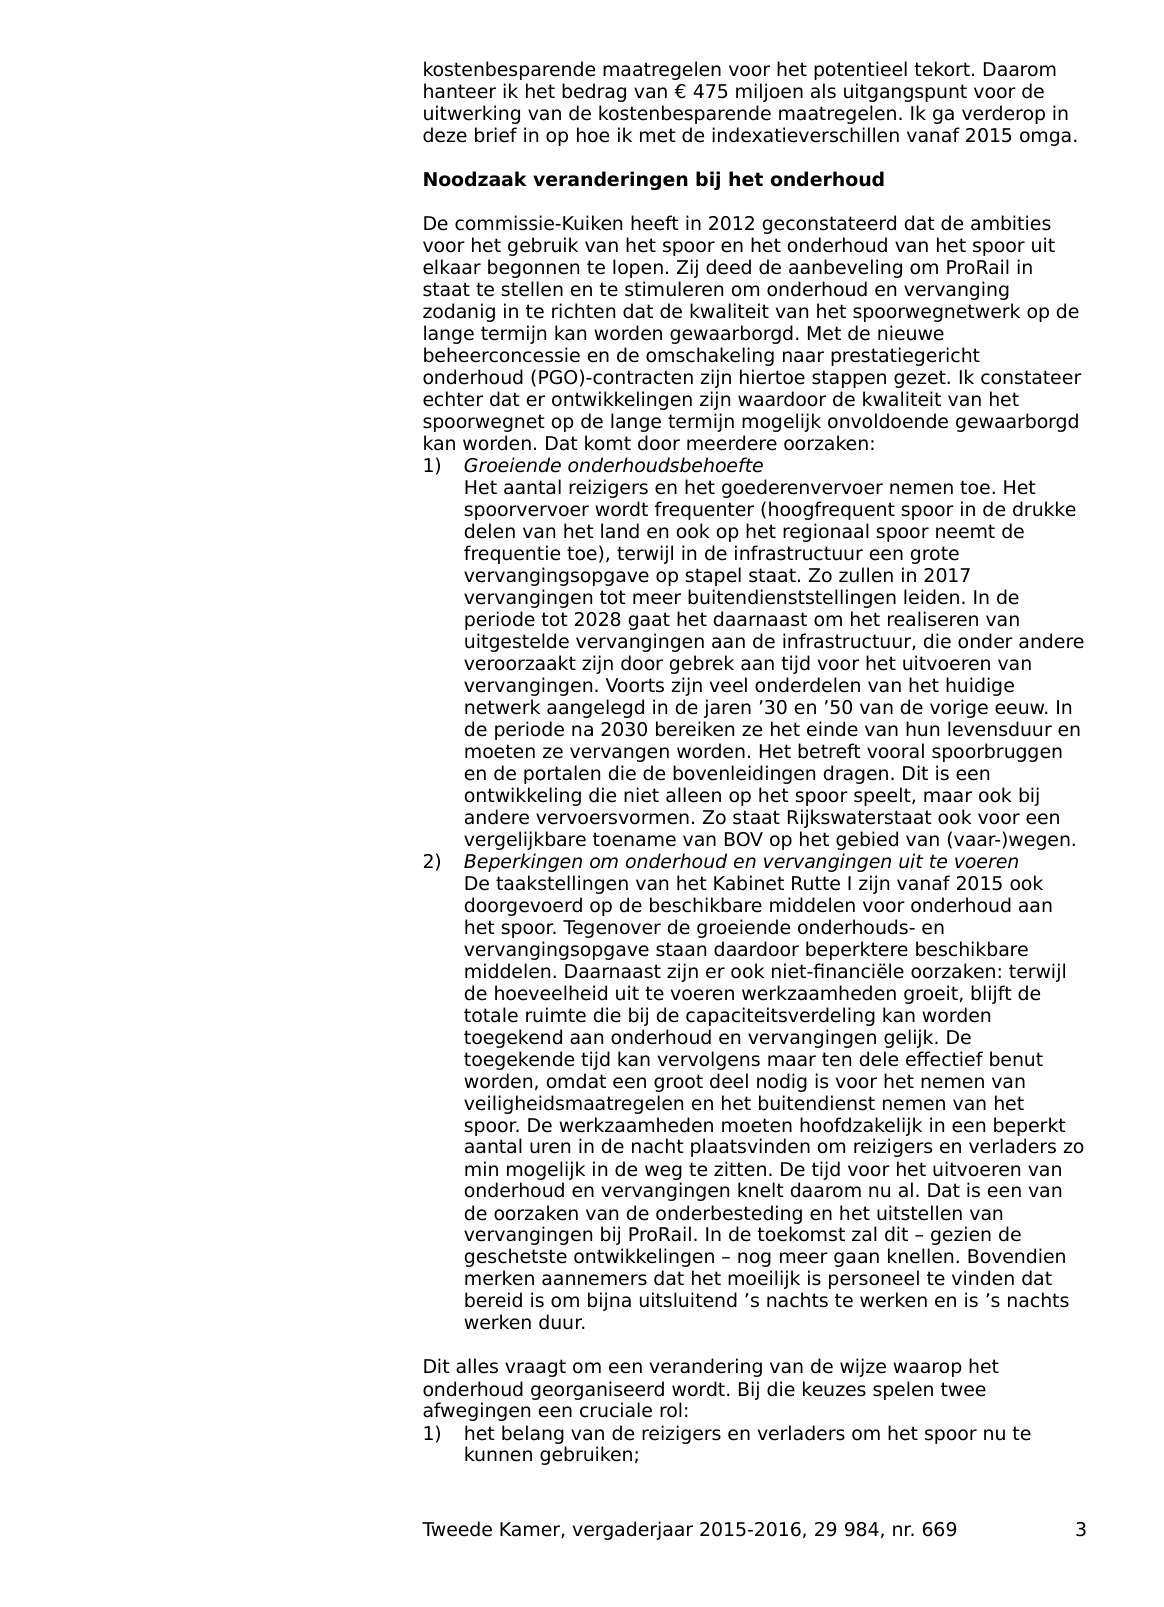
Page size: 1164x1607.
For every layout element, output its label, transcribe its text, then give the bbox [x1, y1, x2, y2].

text De taakstellingen van het Kabinet Rutte I zijn vanaf 2015 ook doorgevoerd op de beschikbare middelen voor onderhoud aan het spoor. Tegenover de groeiende onderhouds- en vervangingsopgave staan daardoor beperktere beschikbare middelen. Daarnaast zijn er ook niet-financiële oorzaken: terwijl de hoeveelheid uit te voeren werkzaamheden groeit, blijft de totale ruimte die bij de capaciteitsverdeling kan worden toegekend aan onderhoud en vervangingen gelijk. De toegekende tijd kan vervolgens maar ten dele effectief benut worden, omdat een groot deel nodig is voor het nemen van veiligheidsmaatregelen en het buitendienst nemen van het spoor. De werkzaamheden moeten hoofdzakelijk in een beperkt aantal uren in de nacht plaatsvinden om reizigers en verladers zo min mogelijk in de weg te zitten. De tijd voor het uitvoeren van onderhoud en vervangingen knelt daarom nu al. Dat is een van de oorzaken van de onderbesteding en het uitstellen van vervangingen bij ProRail. In de toekomst zal dit – gezien de geschetste ontwikkelingen – nog meer gaan knellen. Bovendien merken aannemers dat het moeilijk is personeel te vinden dat bereid is om bijna uitsluitend ’s nachts te werken en is ’s nachts werken duur. [464, 873, 1087, 1334]
text Het aantal reizigers en het goederenvervoer nemen toe. Het spoorvervoer wordt frequenter (hoogfrequent spoor in de drukke delen van het land en ook op het regionaal spoor neemt de frequentie toe), terwijl in de infrastructuur een grote vervangingsopgave op stapel staat. Zo zullen in 2017 vervangingen tot meer buitendienststellingen leiden. In de periode tot 2028 gaat het daarnaast om het realiseren van uitgestelde vervangingen aan de infrastructuur, die onder andere veroorzaakt zijn door gebrek aan tijd voor het uitvoeren van vervangingen. Voorts zijn veel onderdelen van het huidige netwerk aangelegd in de jaren ’30 en ’50 van de vorige eeuw. In de periode na 2030 bereiken ze het einde van hun levensduur en moeten ze vervangen worden. Het betreft vooral spoorbruggen en de portalen die de bovenleidingen dragen. Dit is een ontwikkeling die niet alleen op het spoor speelt, maar ook bij andere vervoersvormen. Zo staat Rijkswaterstaat ook voor een vergelijkbare toename van BOV op het gebied van (vaar-)wegen. [464, 477, 1087, 851]
text 1) Groeiende onderhoudsbehoefte [422, 455, 1087, 477]
text kostenbesparende maatregelen voor het potentieel tekort. Daarom hanteer ik het bedrag van € 475 miljoen als uitgangspunt voor de uitwerking van de kostenbesparende maatregelen. Ik ga verderop in deze brief in op hoe ik met de indexatieverschillen vanaf 2015 omga. [422, 59, 1087, 147]
subtitle Noodzaak veranderingen bij het onderhoud [422, 169, 1087, 191]
text Dit alles vraagt om een verandering van de wijze waarop het onderhoud georganiseerd wordt. Bij die keuzes spelen twee afwegingen een cruciale rol: [422, 1356, 1087, 1422]
text 2) Beperkingen om onderhoud en vervangingen uit te voeren [422, 851, 1087, 873]
text De commissie-Kuiken heeft in 2012 geconstateerd dat de ambities voor het gebruik van het spoor en het onderhoud van het spoor uit elkaar begonnen te lopen. Zij deed de aanbeveling om ProRail in staat te stellen en te stimuleren om onderhoud en vervanging zodanig in te richten dat de kwaliteit van het spoorwegnetwerk op de lange termijn kan worden gewaarborgd. Met de nieuwe beheerconcessie en de omschakeling naar prestatiegericht onderhoud (PGO)-contracten zijn hiertoe stappen gezet. Ik constateer echter dat er ontwikkelingen zijn waardoor de kwaliteit van het spoorwegnet op de lange termijn mogelijk onvoldoende gewaarborgd kan worden. Dat komt door meerdere oorzaken: [422, 213, 1087, 455]
text 1) het belang van de reizigers en verladers om het spoor nu te kunnen gebruiken; [422, 1422, 1087, 1466]
